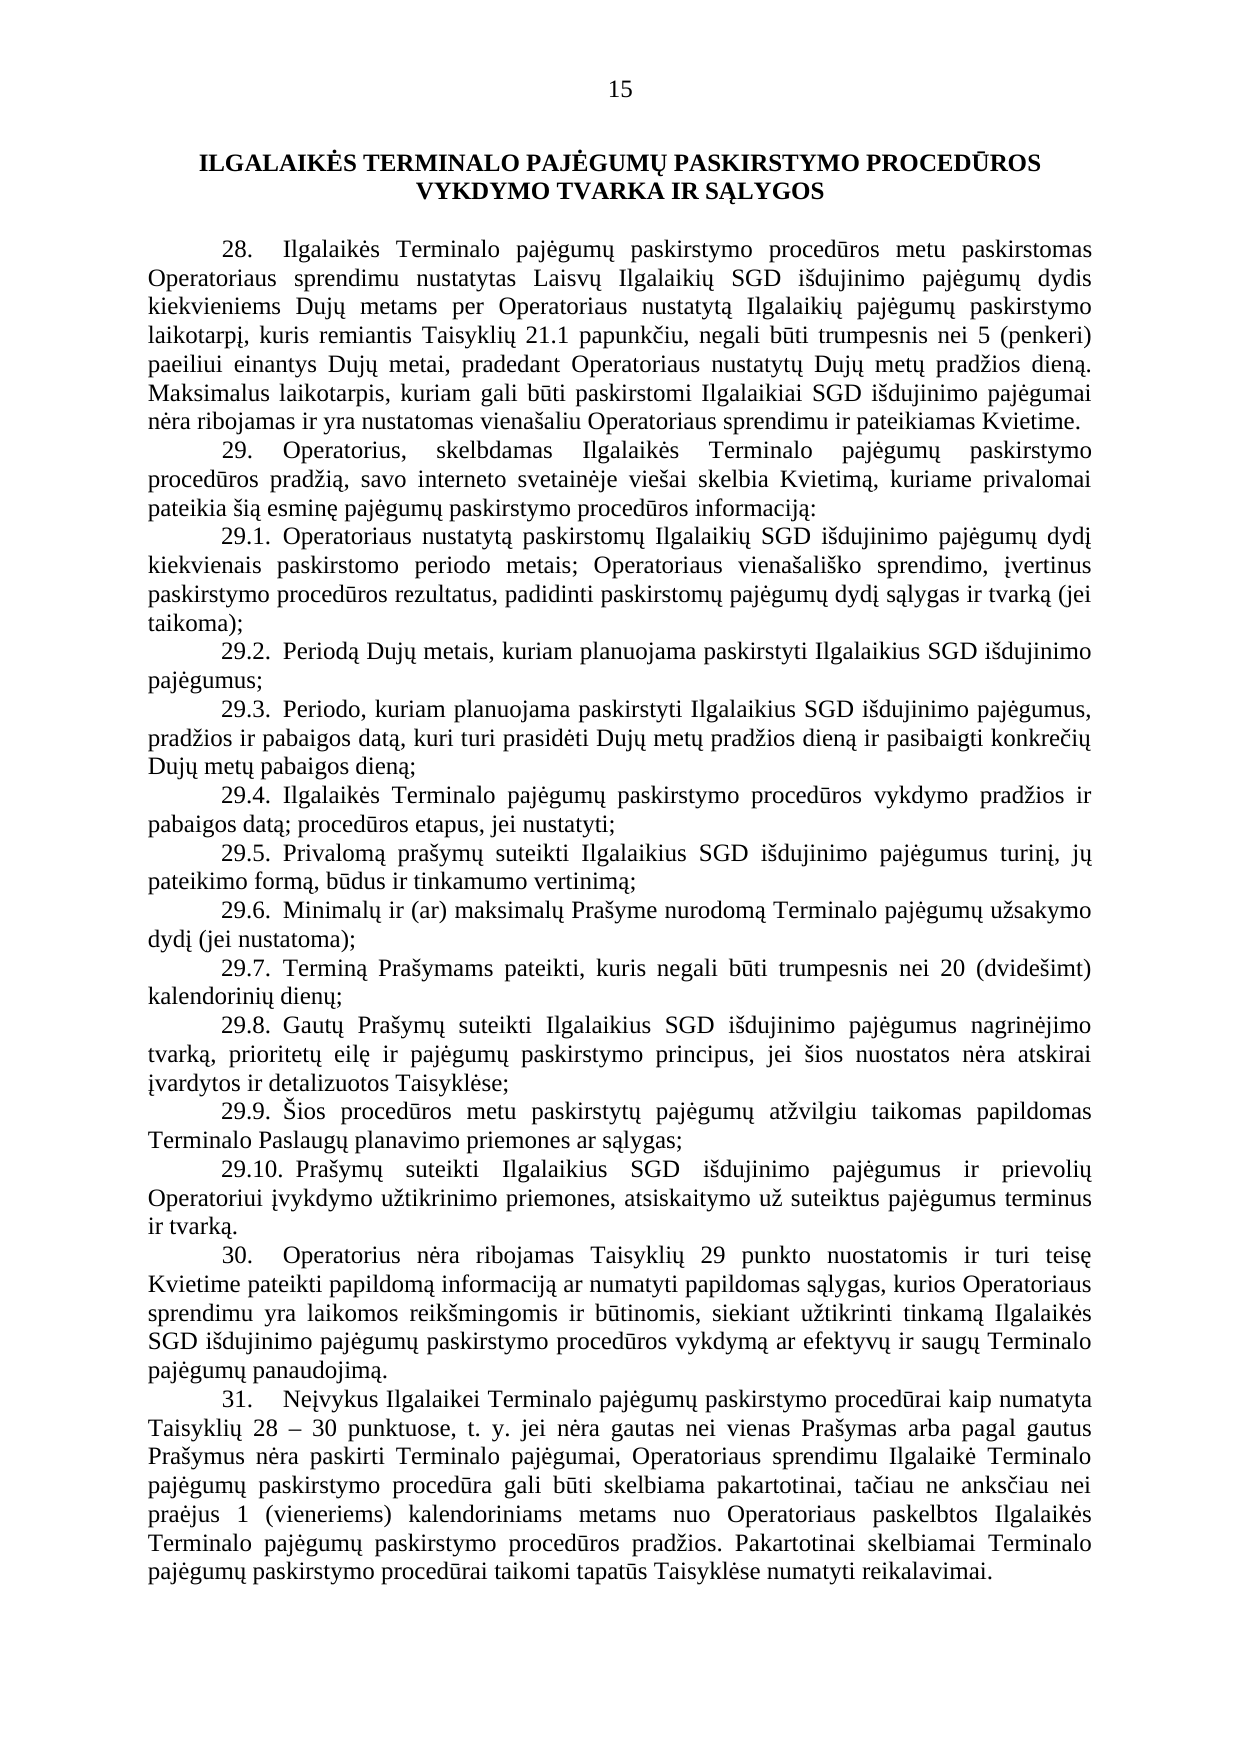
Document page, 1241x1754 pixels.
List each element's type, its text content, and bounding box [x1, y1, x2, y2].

text 29.9. Šios procedūros metu paskirstytų pajėgumų atžvilgiu taikomas papildomas Terminalo Paslaugų planavimo priemones ar sąlygas; [148, 1096, 1092, 1154]
text 29.10. Prašymų suteikti Ilgalaikius SGD išdujinimo pajėgumus ir prievolių Operatoriui įvykdymo užtikrinimo priemones, atsiskaitymo už suteiktus pajėgumus terminus ir tvarką. [148, 1154, 1092, 1240]
text ILGALAIKĖS TERMINALO PAJĖGUMŲ PASKIRSTYMO PROCEDŪROS VYKDYMO TVARKA IR SĄLYGOS [148, 148, 1092, 205]
text 28. Ilgalaikės Terminalo pajėgumų paskirstymo procedūros metu paskirstomas Operatoriaus sprendimu nustatytas Laisvų Ilgalaikių SGD išdujinimo pajėgumų dydis kiekvieniems Dujų metams per Operatoriaus nustatytą Ilgalaikių pajėgumų paskirstymo laikotarpį, kuris remiantis Taisyklių 21.1 papunkčiu, negali būti trumpesnis nei 5 (penkeri) paeiliui einantys Dujų metai, pradedant Operatoriaus nustatytų Dujų metų pradžios dieną. Maksimalus laikotarpis, kuriam gali būti paskirstomi Ilgalaikiai SGD išdujinimo pajėgumai nėra ribojamas ir yra nustatomas vienašaliu Operatoriaus sprendimu ir pateikiamas Kvietime. [148, 234, 1092, 435]
text 31. Neįvykus Ilgalaikei Terminalo pajėgumų paskirstymo procedūrai kaip numatyta Taisyklių 28 – 30 punktuose, t. y. jei nėra gautas nei vienas Prašymas arba pagal gautus Prašymus nėra paskirti Terminalo pajėgumai, Operatoriaus sprendimu Ilgalaikė Terminalo pajėgumų paskirstymo procedūra gali būti skelbiama pakartotinai, tačiau ne anksčiau nei praėjus 1 (vieneriems) kalendoriniams metams nuo Operatoriaus paskelbtos Ilgalaikės Terminalo pajėgumų paskirstymo procedūros pradžios. Pakartotinai skelbiamai Terminalo pajėgumų paskirstymo procedūrai taikomi tapatūs Taisyklėse numatyti reikalavimai. [148, 1384, 1092, 1585]
text 29.1. Operatoriaus nustatytą paskirstomų Ilgalaikių SGD išdujinimo pajėgumų dydį kiekvienais paskirstomo periodo metais; Operatoriaus vienašališko sprendimo, įvertinus paskirstymo procedūros rezultatus, padidinti paskirstomų pajėgumų dydį sąlygas ir tvarką (jei taikoma); [148, 521, 1092, 636]
text 29.3. Periodo, kuriam planuojama paskirstyti Ilgalaikius SGD išdujinimo pajėgumus, pradžios ir pabaigos datą, kuri turi prasidėti Dujų metų pradžios dieną ir pasibaigti konkrečių Dujų metų pabaigos dieną; [148, 694, 1092, 780]
text 29.6. Minimalų ir (ar) maksimalų Prašyme nurodomą Terminalo pajėgumų užsakymo dydį (jei nustatoma); [148, 895, 1092, 953]
text 29.8. Gautų Prašymų suteikti Ilgalaikius SGD išdujinimo pajėgumus nagrinėjimo tvarką, prioritetų eilę ir pajėgumų paskirstymo principus, jei šios nuostatos nėra atskirai įvardytos ir detalizuotos Taisyklėse; [148, 1010, 1092, 1096]
text 29.7. Terminą Prašymams pateikti, kuris negali būti trumpesnis nei 20 (dvidešimt) kalendorinių dienų; [148, 953, 1092, 1010]
text 29. Operatorius, skelbdamas Ilgalaikės Terminalo pajėgumų paskirstymo procedūros pradžią, savo interneto svetainėje viešai skelbia Kvietimą, kuriame privalomai pateikia šią esminę pajėgumų paskirstymo procedūros informaciją: [148, 435, 1092, 521]
text 30. Operatorius nėra ribojamas Taisyklių 29 punkto nuostatomis ir turi teisę Kvietime pateikti papildomą informaciją ar numatyti papildomas sąlygas, kurios Operatoriaus sprendimu yra laikomos reikšmingomis ir būtinomis, siekiant užtikrinti tinkamą Ilgalaikės SGD išdujinimo pajėgumų paskirstymo procedūros vykdymą ar efektyvų ir saugų Terminalo pajėgumų panaudojimą. [148, 1240, 1092, 1384]
text 29.5. Privalomą prašymų suteikti Ilgalaikius SGD išdujinimo pajėgumus turinį, jų pateikimo formą, būdus ir tinkamumo vertinimą; [148, 838, 1092, 895]
text 29.4. Ilgalaikės Terminalo pajėgumų paskirstymo procedūros vykdymo pradžios ir pabaigos datą; procedūros etapus, jei nustatyti; [148, 780, 1092, 838]
text 29.2. Periodą Dujų metais, kuriam planuojama paskirstyti Ilgalaikius SGD išdujinimo pajėgumus; [148, 636, 1092, 694]
